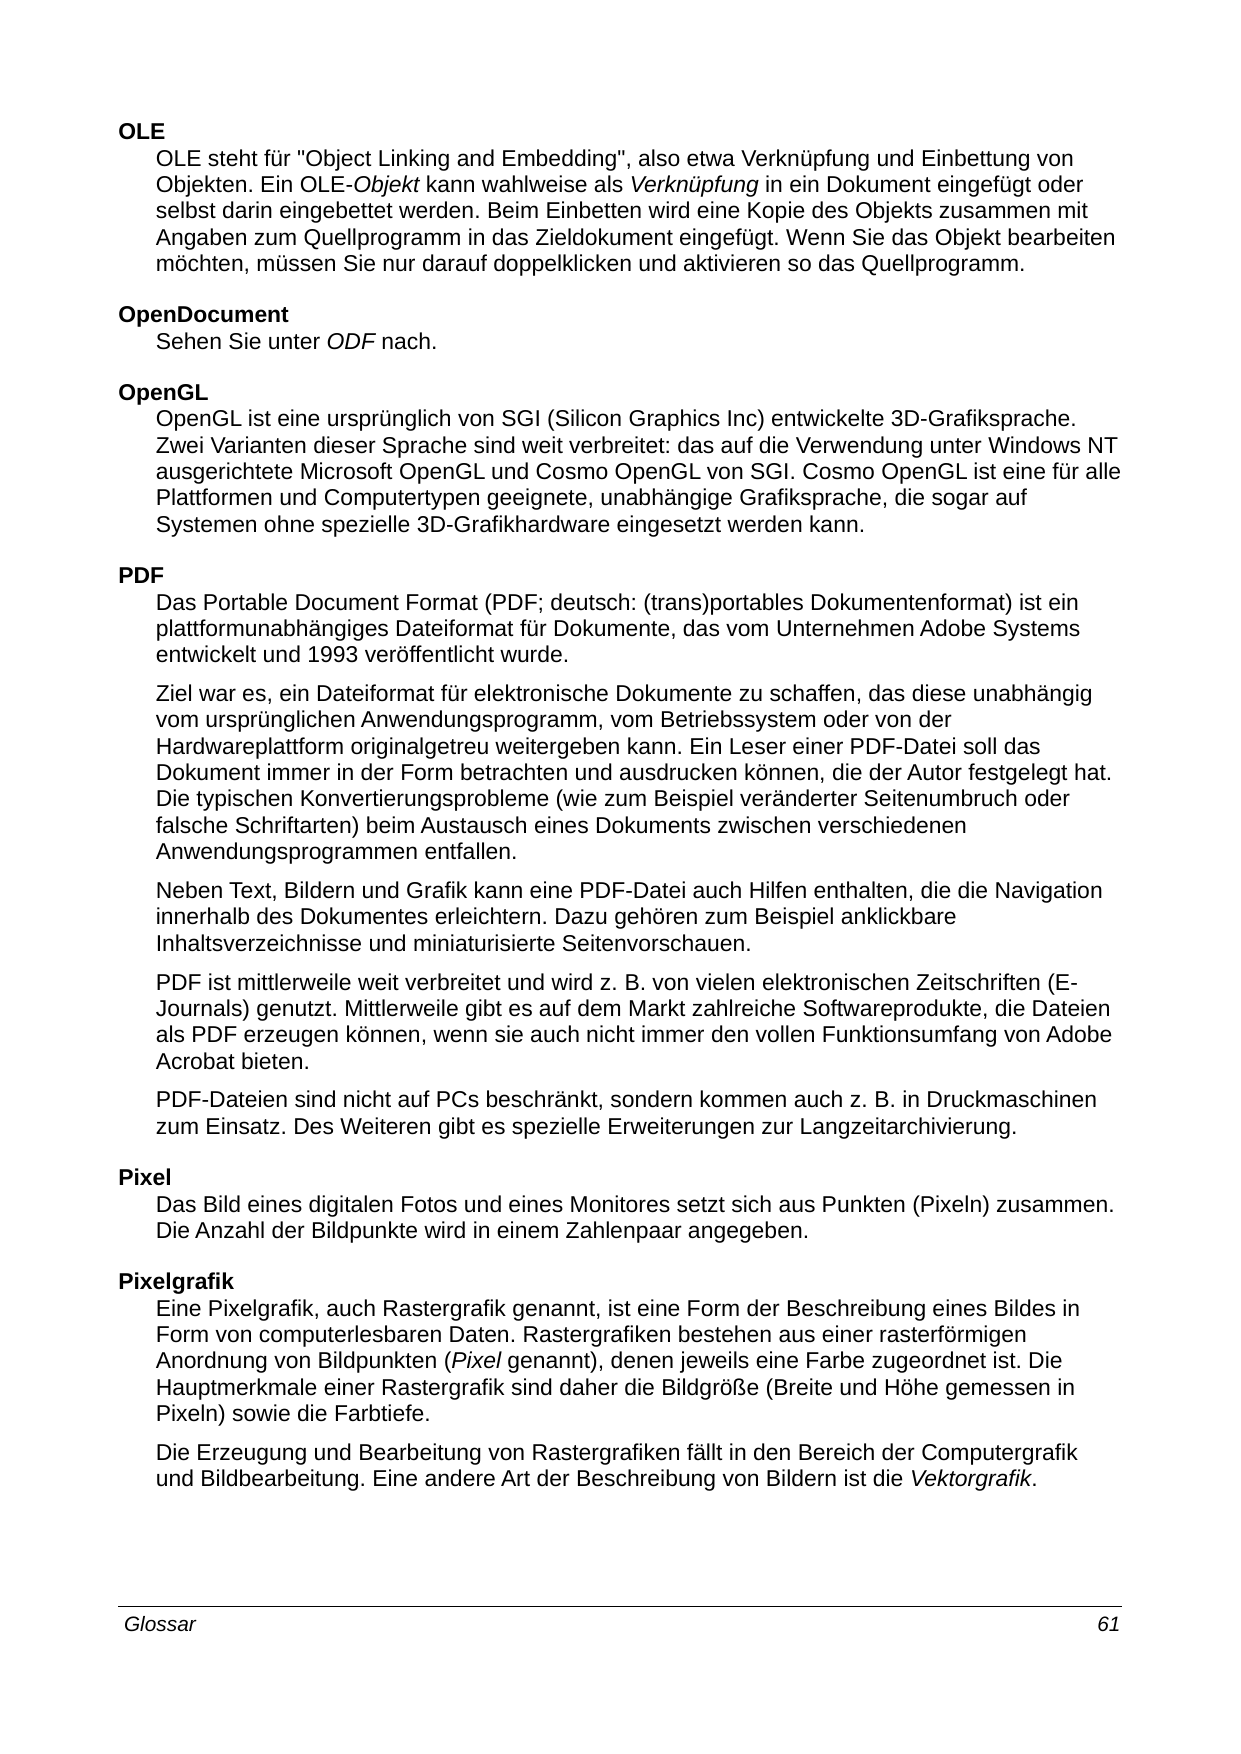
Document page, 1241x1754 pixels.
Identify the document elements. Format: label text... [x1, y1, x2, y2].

list OpenDocument [118, 301, 1122, 328]
text OLE steht für "Object Linking and Embedding", also etwa Verknüpfung und Einbettung von Objekten. Ein OLE-Objekt kann wahlweise als Verknüpfung in ein Dokument eingefügt oder selbst darin eingebettet werden. Beim Einbetten wird eine Kopie des Objekts zusammen mit Angaben zum Quellprogramm in das Zieldokument eingefügt. Wenn Sie das Objekt bearbeiten möchten, müssen Sie nur darauf doppelklicken und aktivieren so das Quellprogramm. [156, 144, 1122, 276]
text Das Bild eines digitalen Fotos und eines Monitores setzt sich aus Punkten (Pixeln) zusammen. Die Anzahl der Bildpunkte wird in einem Zahlenpaar angegeben. [156, 1191, 1122, 1243]
list Pixelgrafik [118, 1268, 1122, 1294]
text Das Portable Document Format (PDF; deutsch: (trans)portables Dokumentenformat) ist ein plattformunabhängiges Dateiformat für Dokumente, das vom Unternehmen Adobe Systems entwickelt und 1993 veröffentlicht wurde. [156, 588, 1122, 667]
text Neben Text, Bildern und Grafik kann eine PDF-Datei auch Hilfen enthalten, die die Navigation innerhalb des Dokumentes erleichtern. Dazu gehören zum Beispiel anklickbare Inhaltsverzeichnisse und miniaturisierte Seitenvorschauen. [156, 877, 1122, 956]
list Pixel [118, 1164, 1122, 1191]
text PDF ist mittlerweile weit verbreitet und wird z. B. von vielen elektronischen Zeitschriften (E-Journals) genutzt. Mittlerweile gibt es auf dem Markt zahlreiche Softwareprodukte, die Dateien als PDF erzeugen können, wenn sie auch nicht immer den vollen Funktionsumfang von Adobe Acrobat bieten. [156, 968, 1122, 1074]
list PDF [118, 562, 1122, 588]
list OLE [118, 118, 1122, 144]
text PDF-Dateien sind nicht auf PCs beschränkt, sondern kommen auch z. B. in Druckmaschinen zum Einsatz. Des Weiteren gibt es spezielle Erweiterungen zur Langzeitarchivierung. [156, 1086, 1122, 1139]
text Sehen Sie unter ODF nach. [156, 328, 1122, 354]
text Ziel war es, ein Dateiformat für elektronische Dokumente zu schaffen, das diese unabhängig vom ursprünglichen Anwendungsprogramm, vom Betriebssystem oder von der Hardwareplattform originalgetreu weitergeben kann. Ein Leser einer PDF-Datei soll das Dokument immer in der Form betrachten und ausdrucken können, die der Autor festgelegt hat. Die typischen Konvertierungsprobleme (wie zum Beispiel veränderter Seitenumbruch oder falsche Schriftarten) beim Austausch eines Dokuments zwischen verschiedenen Anwendungsprogrammen entfallen. [156, 680, 1122, 864]
text Die Erzeugung und Bearbeitung von Rastergrafiken fällt in den Bereich der Computergrafik und Bildbearbeitung. Eine andere Art der Beschreibung von Bildern ist die Vektorgrafik. [156, 1439, 1122, 1492]
list OpenGL [118, 379, 1122, 405]
text Eine Pixelgrafik, auch Rastergrafik genannt, ist eine Form der Beschreibung eines Bildes in Form von computerlesbaren Daten. Rastergrafiken bestehen aus einer rasterförmigen Anordnung von Bildpunkten (Pixel genannt), denen jeweils eine Farbe zugeordnet ist. Die Hauptmerkmale einer Rastergrafik sind daher die Bildgröße (Breite und Höhe gemessen in Pixeln) sowie die Farbtiefe. [156, 1294, 1122, 1426]
text OpenGL ist eine ursprünglich von SGI (Silicon Graphics Inc) entwickelte 3D-Grafiksprache. Zwei Varianten dieser Sprache sind weit verbreitet: das auf die Verwendung unter Windows NT ausgerichtete Microsoft OpenGL und Cosmo OpenGL von SGI. Cosmo OpenGL ist eine für alle Plattformen und Computertypen geeignete, unabhängige Grafiksprache, die sogar auf Systemen ohne spezielle 3D-Grafikhardware eingesetzt werden kann. [156, 405, 1122, 537]
